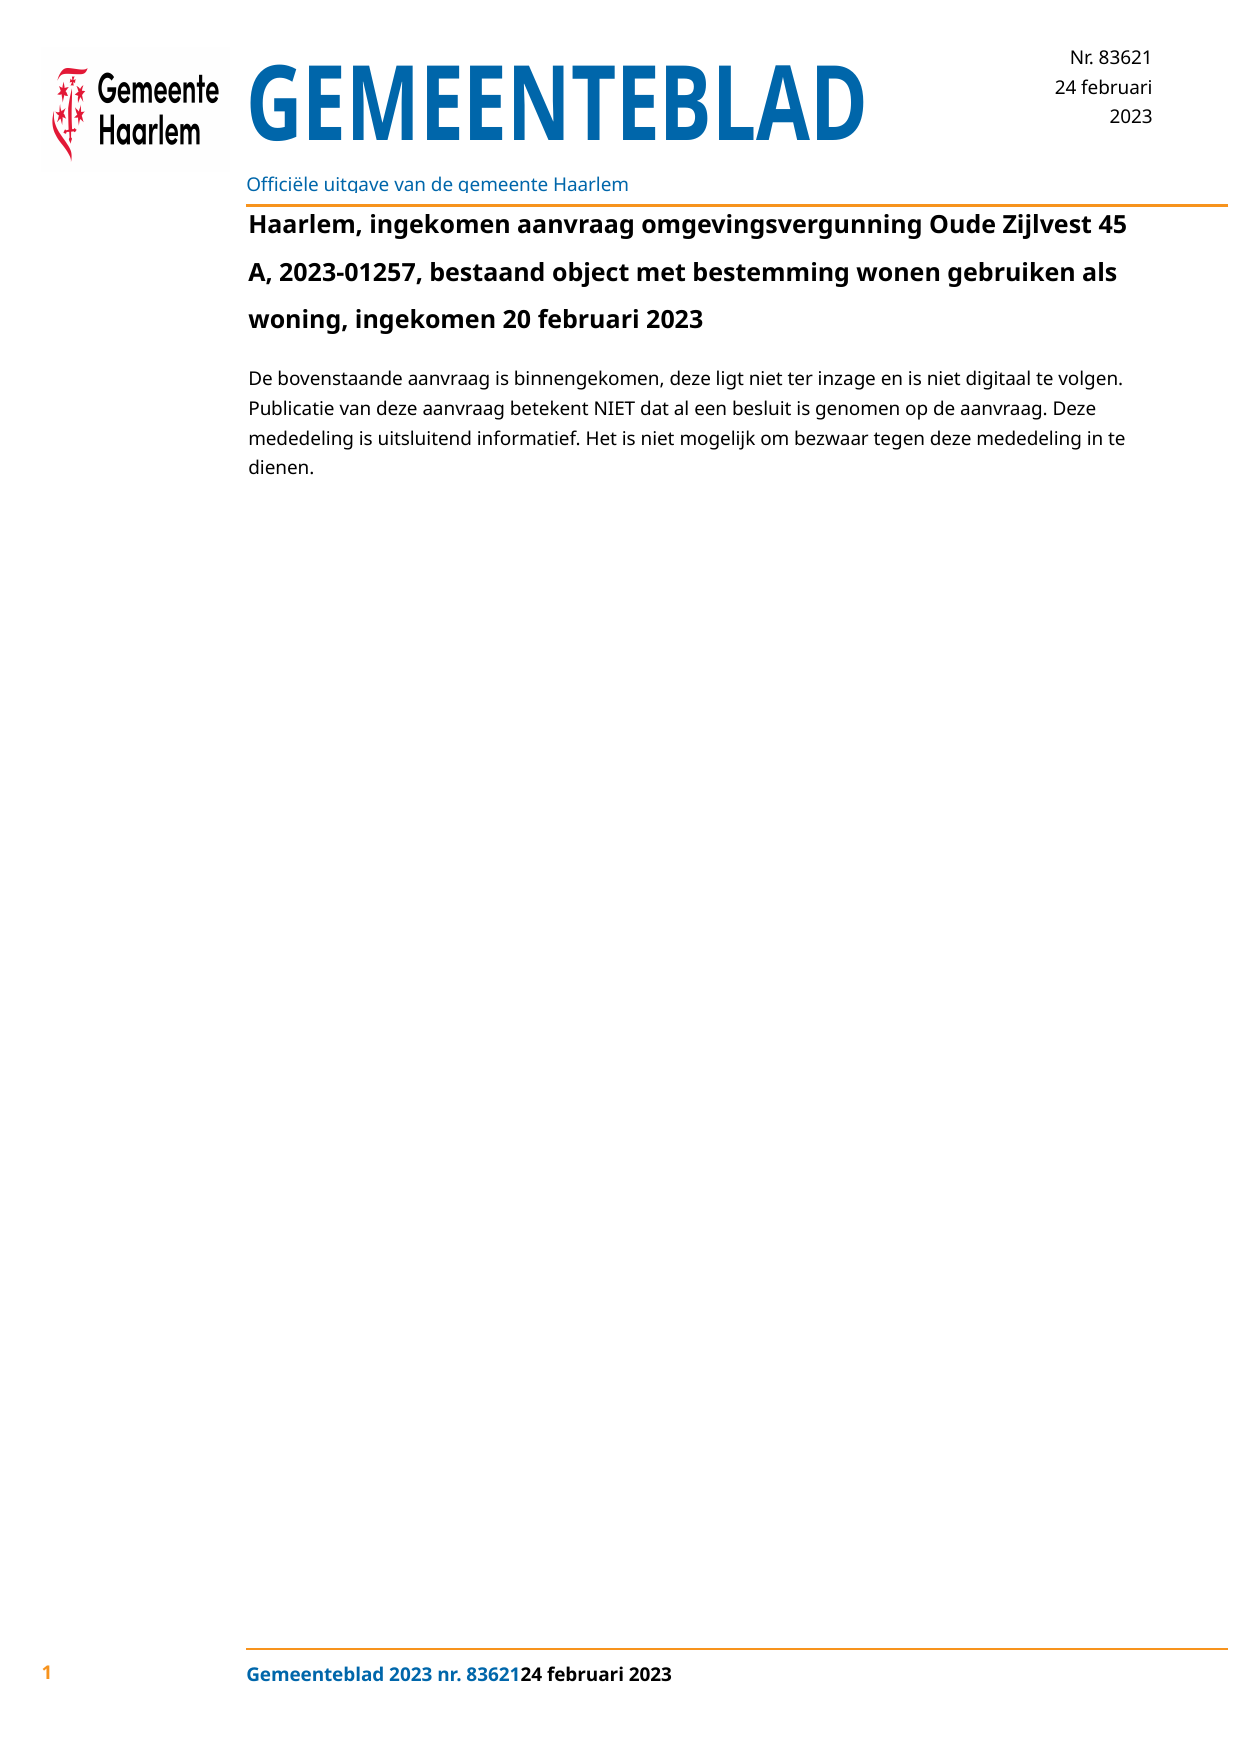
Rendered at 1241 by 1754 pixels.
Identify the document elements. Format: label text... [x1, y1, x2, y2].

picture [41, 47, 231, 172]
text Haarlem, ingekomen aanvraag omgevingsvergunning Oude Zijlvest 45 A, 2023-01257, bestaand object met bestemming wonen gebruiken als woning, ingekomen 20 februari 2023 [248, 207, 1152, 336]
text De bovenstaande aanvraag is binnengekomen, deze ligt niet ter inzage en is niet digitaal te volgen. Publicatie van deze aanvraag betekent NIET dat al een besluit is genomen op de aanvraag. Deze mededeling is uitsluitend informatief. Het is niet mogelijk om bezwaar tegen deze mededeling in te dienen. [248, 366, 1152, 480]
